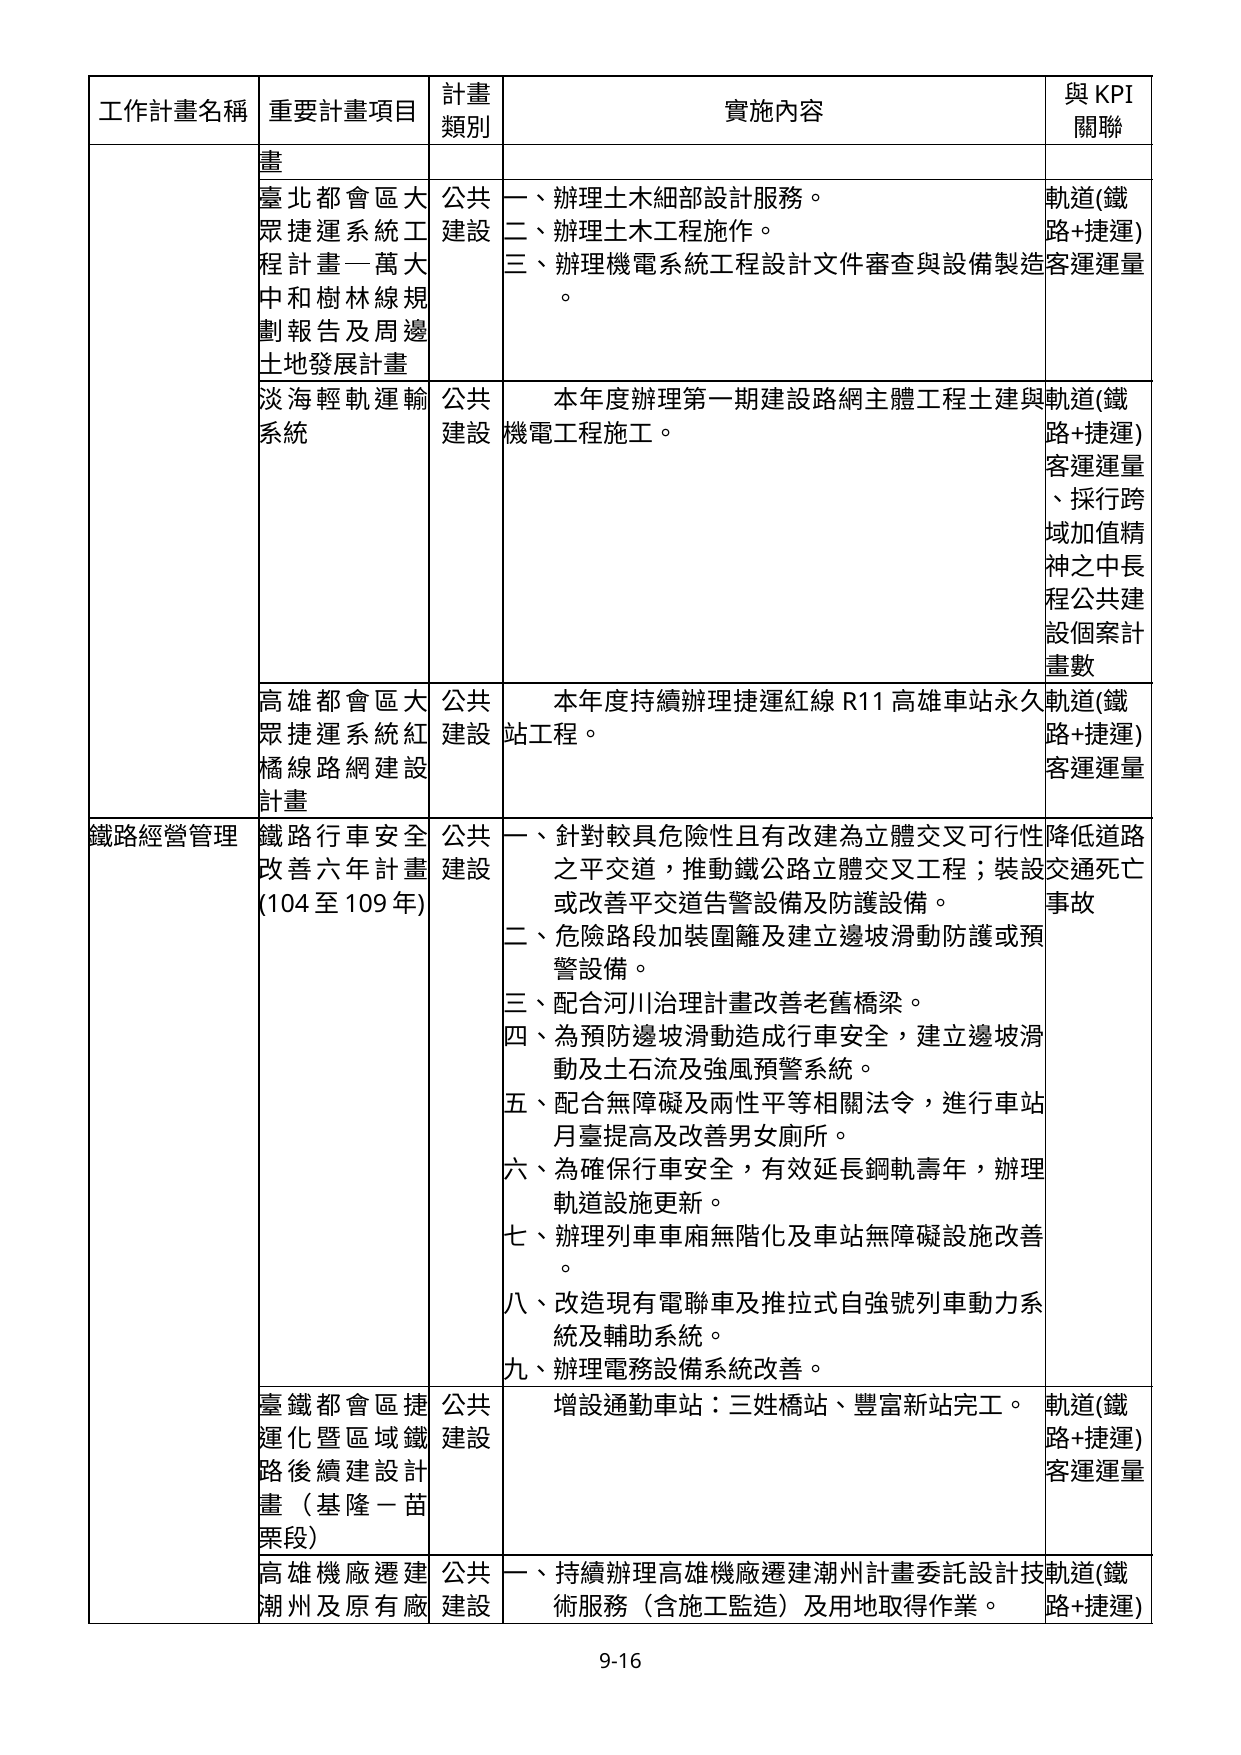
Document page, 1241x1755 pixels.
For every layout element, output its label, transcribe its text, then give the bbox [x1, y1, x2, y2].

table_cell 公共建設 [430, 1387, 502, 1554]
table_cell [430, 145, 502, 178]
table_cell 軌道(鐵路+捷運)客運運量 [1046, 684, 1151, 817]
table_cell [504, 145, 1045, 178]
table_cell 降低道路交通死亡事故 [1046, 819, 1151, 1386]
table_cell [90, 145, 258, 817]
table_header 計畫類別 [430, 77, 502, 143]
table_cell 一、持續辦理高雄機廠遷建潮州計畫委託設計技術服務（含施工監造）及用地取得作業。 [504, 1556, 1045, 1622]
table_cell 公共建設 [430, 684, 502, 817]
table_cell [1046, 145, 1151, 178]
table_cell 一、辦理土木細部設計服務。 二、辦理土木工程施作。 三、辦理機電系統工程設計文件審查與設備製造。 [504, 180, 1045, 380]
table_cell 臺北都會區大眾捷運系統工程計畫─萬大中和樹林線規劃報告及周邊土地發展計畫 [260, 180, 428, 380]
table_cell 軌道(鐵路+捷運)客運運量 [1046, 1387, 1151, 1554]
table_cell 淡海輕軌運輸系統 [260, 382, 428, 682]
table_header 重要計畫項目 [260, 77, 428, 143]
table_cell 本年度辦理第一期建設路網主體工程土建與機電工程施工。 [504, 382, 1045, 682]
table_cell 公共建設 [430, 382, 502, 682]
table_cell 增設通勤車站：三姓橋站、豐富新站完工。 [504, 1387, 1045, 1554]
table_cell 本年度持續辦理捷運紅線R11高雄車站永久站工程。 [504, 684, 1045, 817]
table_header 工作計畫名稱 [90, 77, 258, 143]
table_header 與KPI 關聯 [1046, 77, 1151, 143]
table_cell 鐵路經營管理 [90, 819, 258, 1622]
table_cell 臺鐵都會區捷運化暨區域鐵路後續建設計畫（基隆－苗栗段） [260, 1387, 428, 1554]
table_cell 一、針對較具危險性且有改建為立體交叉可行性之平交道，推動鐵公路立體交叉工程；裝設或改善平交道告警設備及防護設備。 二、危險路段加裝圍籬及建立邊坡滑動防護或預警設備。 三、配合河川治理計畫改善老舊橋梁。 四、為預防邊坡滑動造成行車安全，建立邊坡滑動及土石流及強風預警系統。 五、配合無障礙及兩性平等相關法令，進行車站月臺提高及改善男女廁所。 六、為確保行車安全，有效延長鋼軌壽年，辦理軌道設施更新。 七、辦理列車車廂無階化及車站無障礙設施改善。 八、改造現有電聯車及推拉式自強號列車動力系統及輔助系統。 九、辦理電務設備系統改善。 [504, 819, 1045, 1386]
table_cell 軌道(鐵路+捷運) [1046, 1556, 1151, 1622]
table_cell 軌道(鐵路+捷運)客運運量、採行跨域加值精神之中長程公共建設個案計畫數 [1046, 382, 1151, 682]
table_cell 畫 [260, 145, 428, 178]
table_cell 高雄機廠遷建潮州及原有廠 [260, 1556, 428, 1622]
table_cell 公共建設 [430, 180, 502, 380]
table_cell 公共建設 [430, 819, 502, 1386]
table_cell 鐵路行車安全改善六年計畫(104至109年) [260, 819, 428, 1386]
table_cell 高雄都會區大眾捷運系統紅橘線路網建設計畫 [260, 684, 428, 817]
table_header 實施內容 [504, 77, 1045, 143]
table_cell 軌道(鐵路+捷運)客運運量 [1046, 180, 1151, 380]
table_cell 公共建設 [430, 1556, 502, 1622]
